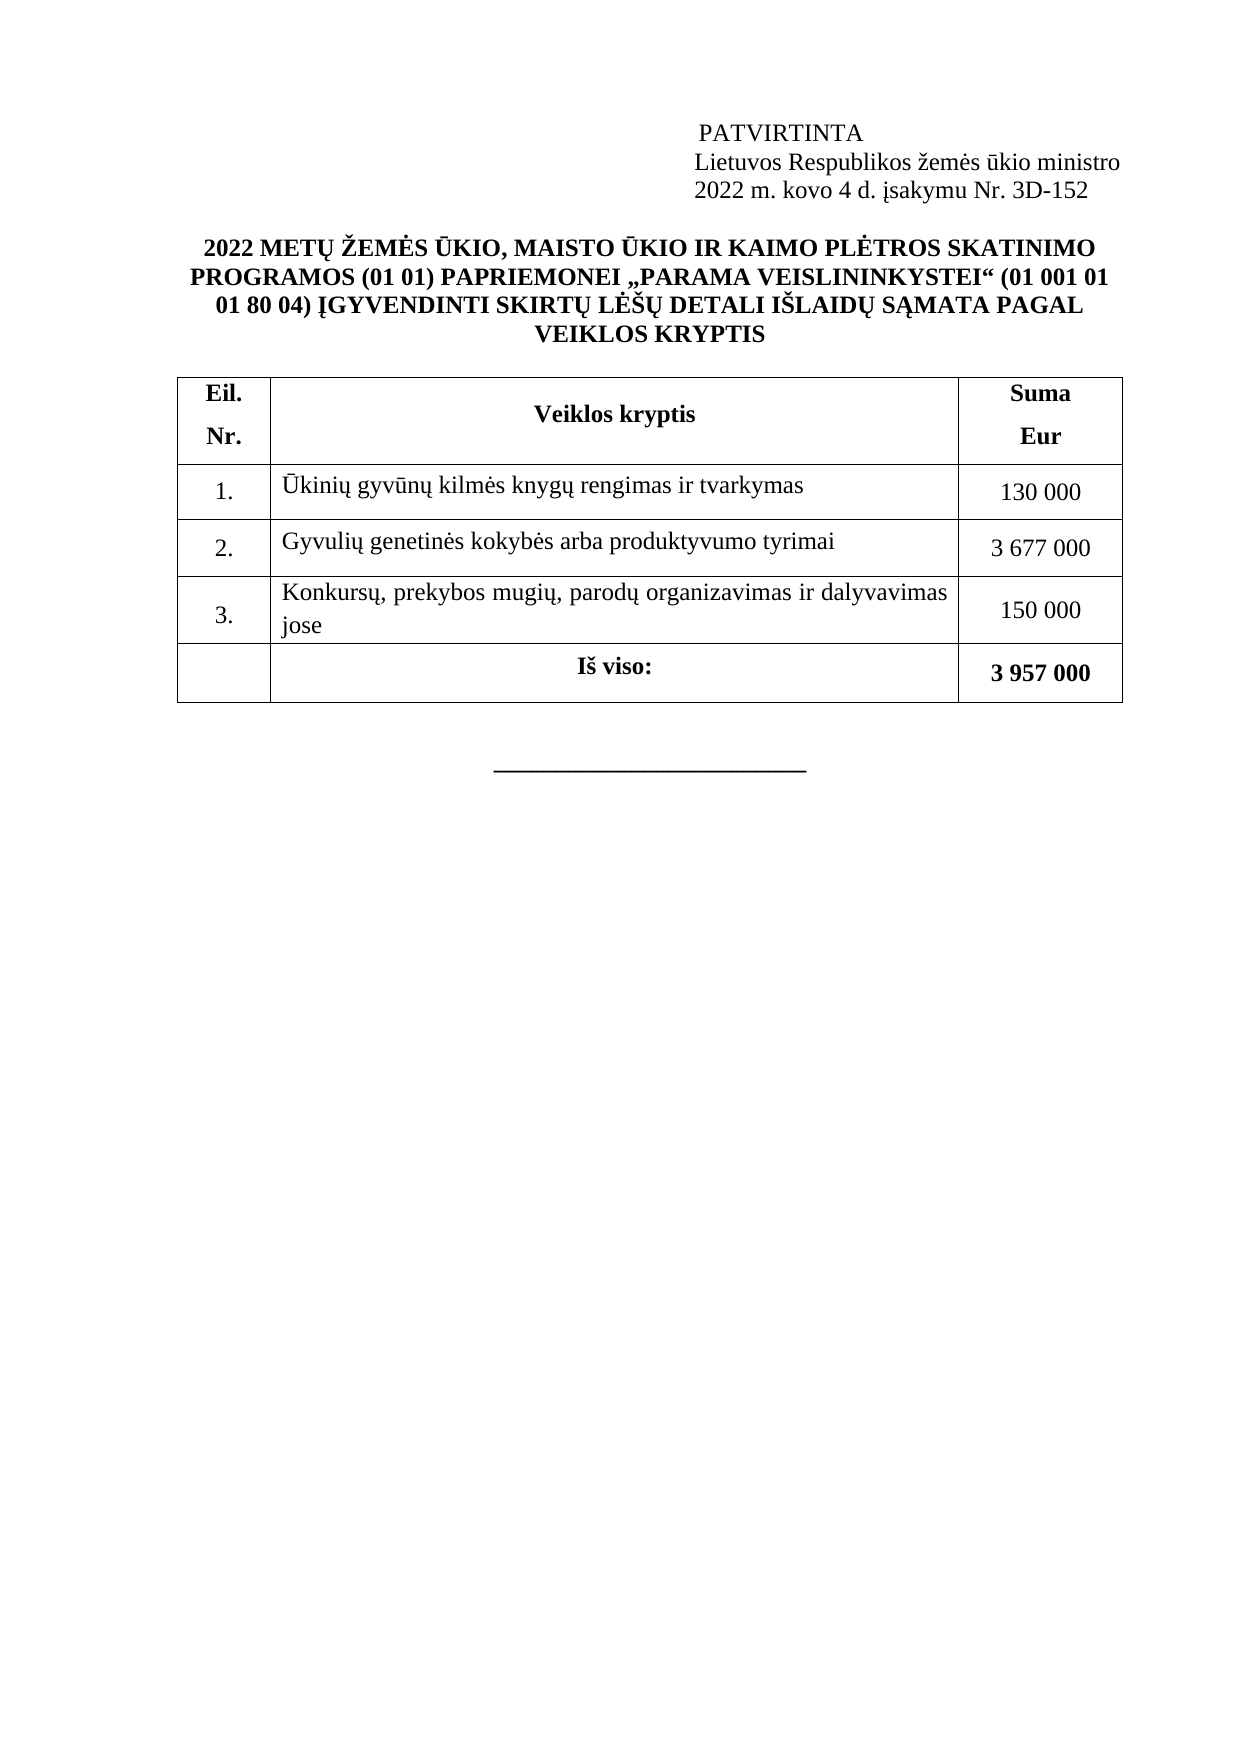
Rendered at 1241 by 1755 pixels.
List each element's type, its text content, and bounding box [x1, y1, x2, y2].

table_header Suma Eur [959, 378, 1122, 464]
table_header Eil. Nr. [178, 378, 270, 464]
table_cell Gyvulių genetinės kokybės arba produktyvumo tyrimai [271, 520, 958, 576]
table_header Veiklos kryptis [271, 378, 958, 464]
table_cell Iš viso: [271, 644, 958, 702]
table_cell [178, 644, 270, 702]
table_cell 3. [178, 577, 270, 643]
text Lietuvos Respublikos žemės ūkio ministro [694, 147, 1122, 176]
text _________________________ [177, 746, 1122, 775]
table_cell 150 000 [959, 577, 1122, 643]
text 2022 METŲ ŽEMĖS ŪKIO, MAISTO ŪKIO IR KAIMO PLĖTROS SKATINIMO PROGRAMOS (01 01) PAPRIEMONEI „PARAMA VEISLININKYSTEI“ (01 001 01 01 80 04) ĮGYVENDINTI SKIRTŲ LĖŠŲ DETALI IŠLAIDŲ SĄMATA PAGAL VEIKLOS KRYPTIS [177, 233, 1122, 348]
text PATVIRTINTA [177, 118, 1122, 147]
table_cell 1. [178, 465, 270, 519]
text 2022 m. kovo 4 d. įsakymu Nr. 3D-152 [694, 176, 1122, 204]
table_cell Ūkinių gyvūnų kilmės knygų rengimas ir tvarkymas [271, 465, 958, 519]
table_cell Konkursų, prekybos mugių, parodų organizavimas ir dalyvavimas jose [271, 577, 958, 643]
table_cell 3 957 000 [959, 644, 1122, 702]
table_cell 2. [178, 520, 270, 576]
table_cell 130 000 [959, 465, 1122, 519]
table_cell 3 677 000 [959, 520, 1122, 576]
